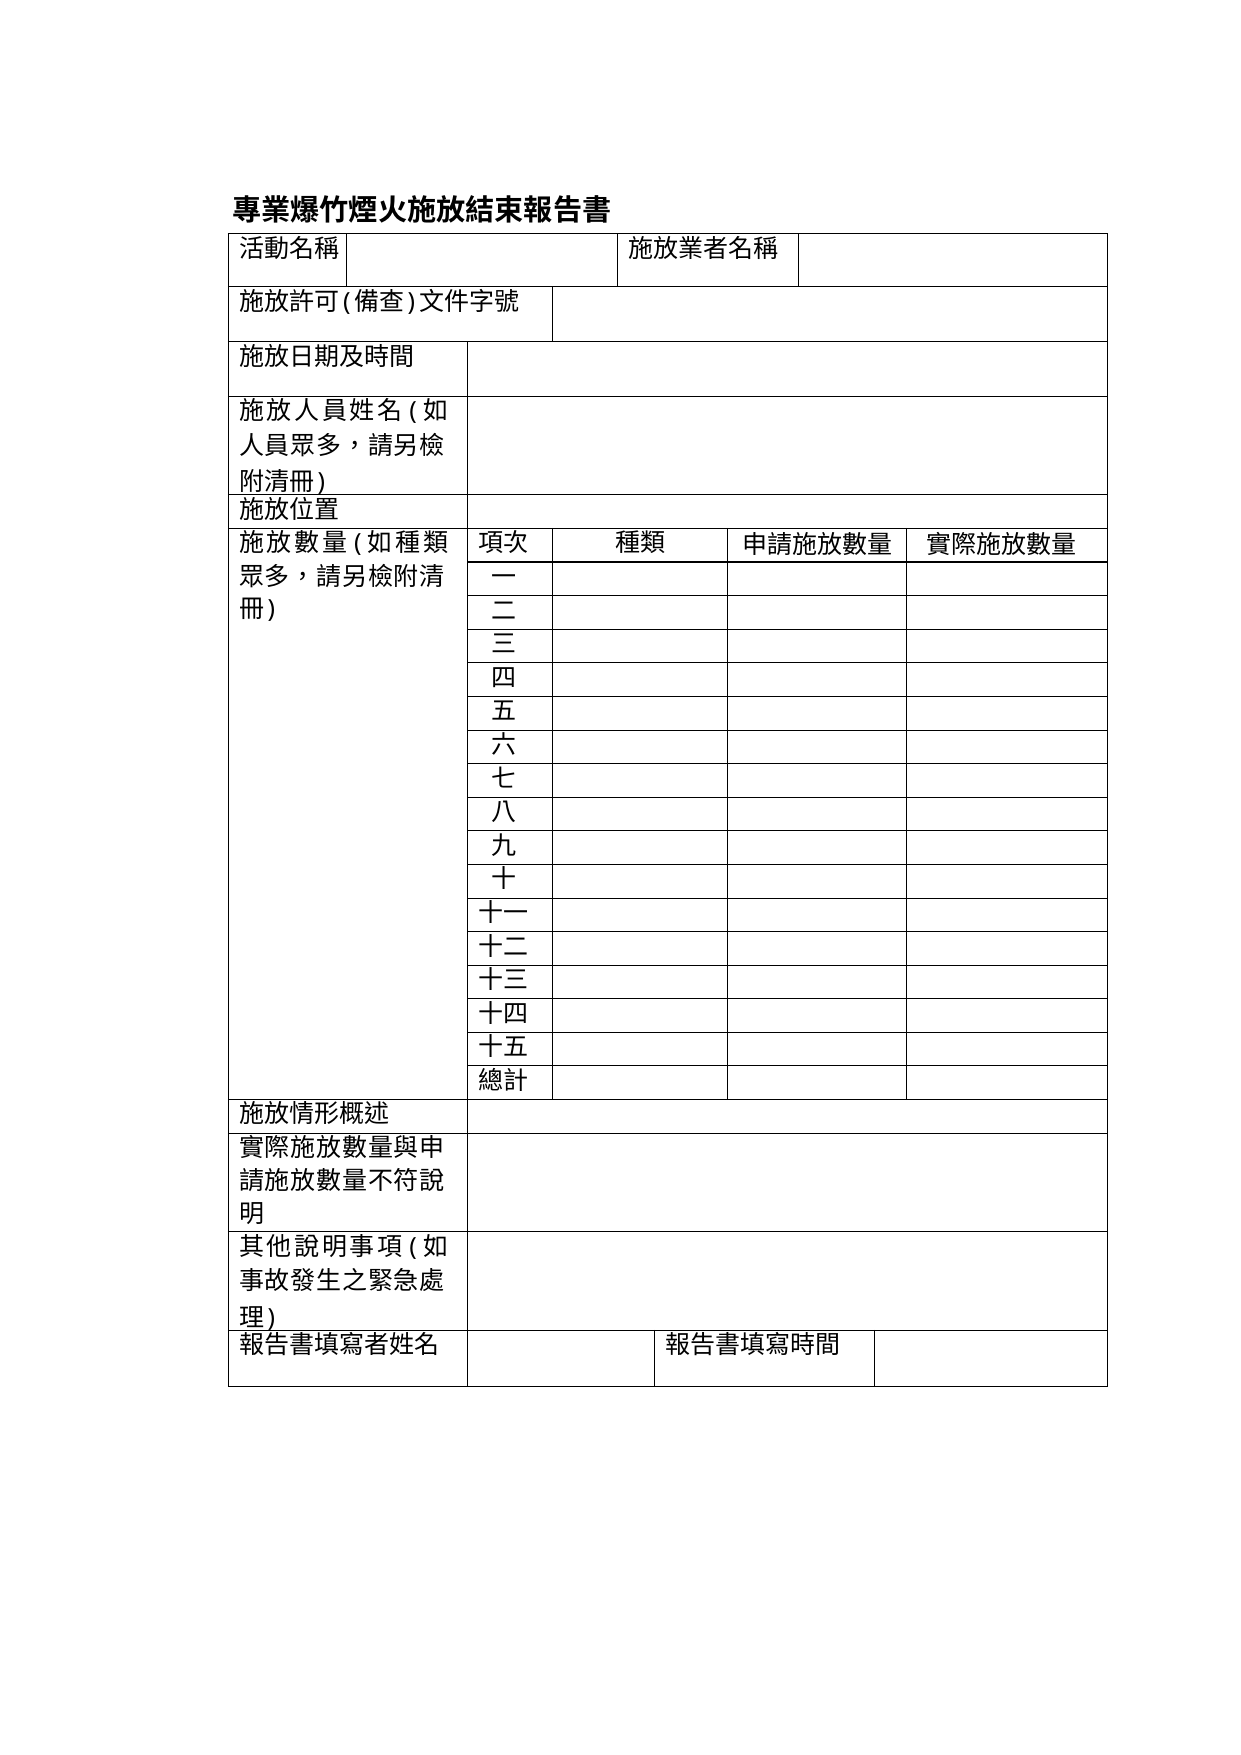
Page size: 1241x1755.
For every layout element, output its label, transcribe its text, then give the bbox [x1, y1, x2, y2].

table_cell 報告書填寫者姓名 [229, 1331, 467, 1386]
table_cell 項次 [468, 529, 552, 561]
table_cell [728, 563, 906, 595]
table_cell 十四 [468, 999, 552, 1032]
table_cell 三 [468, 630, 552, 662]
table_cell [728, 1033, 906, 1065]
table_cell 施放位置 [229, 495, 467, 528]
table_cell [907, 831, 1107, 864]
table_cell [907, 630, 1107, 662]
table_cell [468, 495, 1107, 528]
table_cell [728, 663, 906, 696]
table_cell 五 [468, 697, 552, 729]
table_cell [907, 731, 1107, 763]
table_cell [553, 865, 727, 897]
table_cell [875, 1331, 1107, 1386]
table_cell [553, 596, 727, 629]
table_cell [907, 966, 1107, 998]
table_cell [728, 764, 906, 797]
table_cell [728, 798, 906, 830]
table_cell [907, 563, 1107, 595]
table_cell 總計 [468, 1066, 552, 1099]
table_cell 施放日期及時間 [229, 342, 467, 396]
table_cell [907, 697, 1107, 729]
table_cell [553, 999, 727, 1032]
table_cell [907, 663, 1107, 696]
table_cell 二 [468, 596, 552, 629]
table_cell [728, 932, 906, 964]
table_cell [553, 1066, 727, 1099]
text 專業爆竹煙火施放結束報告書 [232, 186, 1122, 228]
table_cell [728, 865, 906, 897]
table_cell [907, 899, 1107, 931]
table_cell 十五 [468, 1033, 552, 1065]
table_cell 種類 [553, 529, 727, 561]
table_cell [468, 1134, 1107, 1231]
table_cell 施放許可(備查)文件字號 [229, 287, 552, 341]
table_cell [553, 899, 727, 931]
table_cell [907, 932, 1107, 964]
table_cell 十一 [468, 899, 552, 931]
table_cell 申請施放數量 [728, 529, 906, 561]
table_cell [553, 731, 727, 763]
table_cell 施放情形概述 [229, 1100, 467, 1132]
table_header 活動名稱 [229, 234, 346, 286]
table_cell [468, 1100, 1107, 1132]
table_cell [907, 764, 1107, 797]
table_cell [907, 865, 1107, 897]
table_cell [553, 798, 727, 830]
table_cell [907, 596, 1107, 629]
table_cell 實際施放數量 [907, 529, 1107, 561]
table_cell [553, 697, 727, 729]
table_cell 十二 [468, 932, 552, 964]
table_cell [728, 697, 906, 729]
table_cell [728, 1066, 906, 1099]
table_cell [553, 932, 727, 964]
table_cell [553, 966, 727, 998]
table_cell [468, 1232, 1107, 1330]
table_header [347, 234, 617, 286]
table_cell 報告書填寫時間 [655, 1331, 874, 1386]
table_cell [728, 596, 906, 629]
table_cell 六 [468, 731, 552, 763]
table_cell [553, 831, 727, 864]
table_cell [907, 999, 1107, 1032]
table_cell 十三 [468, 966, 552, 998]
table_cell [728, 630, 906, 662]
table_cell 施放人員姓名(如 人員眾多，請另檢 附清冊) [229, 397, 467, 494]
table_cell [468, 1331, 654, 1386]
table_cell [728, 831, 906, 864]
table_cell [553, 1033, 727, 1065]
table_cell [553, 764, 727, 797]
table_cell [553, 563, 727, 595]
table_cell [553, 630, 727, 662]
table_cell [728, 731, 906, 763]
table_header 施放業者名稱 [618, 234, 798, 286]
table_cell [907, 1033, 1107, 1065]
table_cell 四 [468, 663, 552, 696]
table_cell 十 [468, 865, 552, 897]
table_cell [728, 966, 906, 998]
table_cell [468, 342, 1107, 396]
table_cell 八 [468, 798, 552, 830]
table_cell 其他說明事項(如 事故發生之緊急處 理) [229, 1232, 467, 1330]
table_cell [468, 397, 1107, 494]
table_cell 實際施放數量與申 請施放數量不符說 明 [229, 1134, 467, 1231]
table_cell 九 [468, 831, 552, 864]
table_cell [907, 798, 1107, 830]
table_cell [728, 999, 906, 1032]
table_header [799, 234, 1107, 286]
table_cell [907, 1066, 1107, 1099]
table_cell [553, 663, 727, 696]
table_cell 一 [468, 563, 552, 595]
table_cell 施放數量(如種類 眾多，請另檢附清 冊) [229, 529, 467, 1099]
table_cell [728, 899, 906, 931]
table_cell 七 [468, 764, 552, 797]
table_cell [553, 287, 1107, 341]
